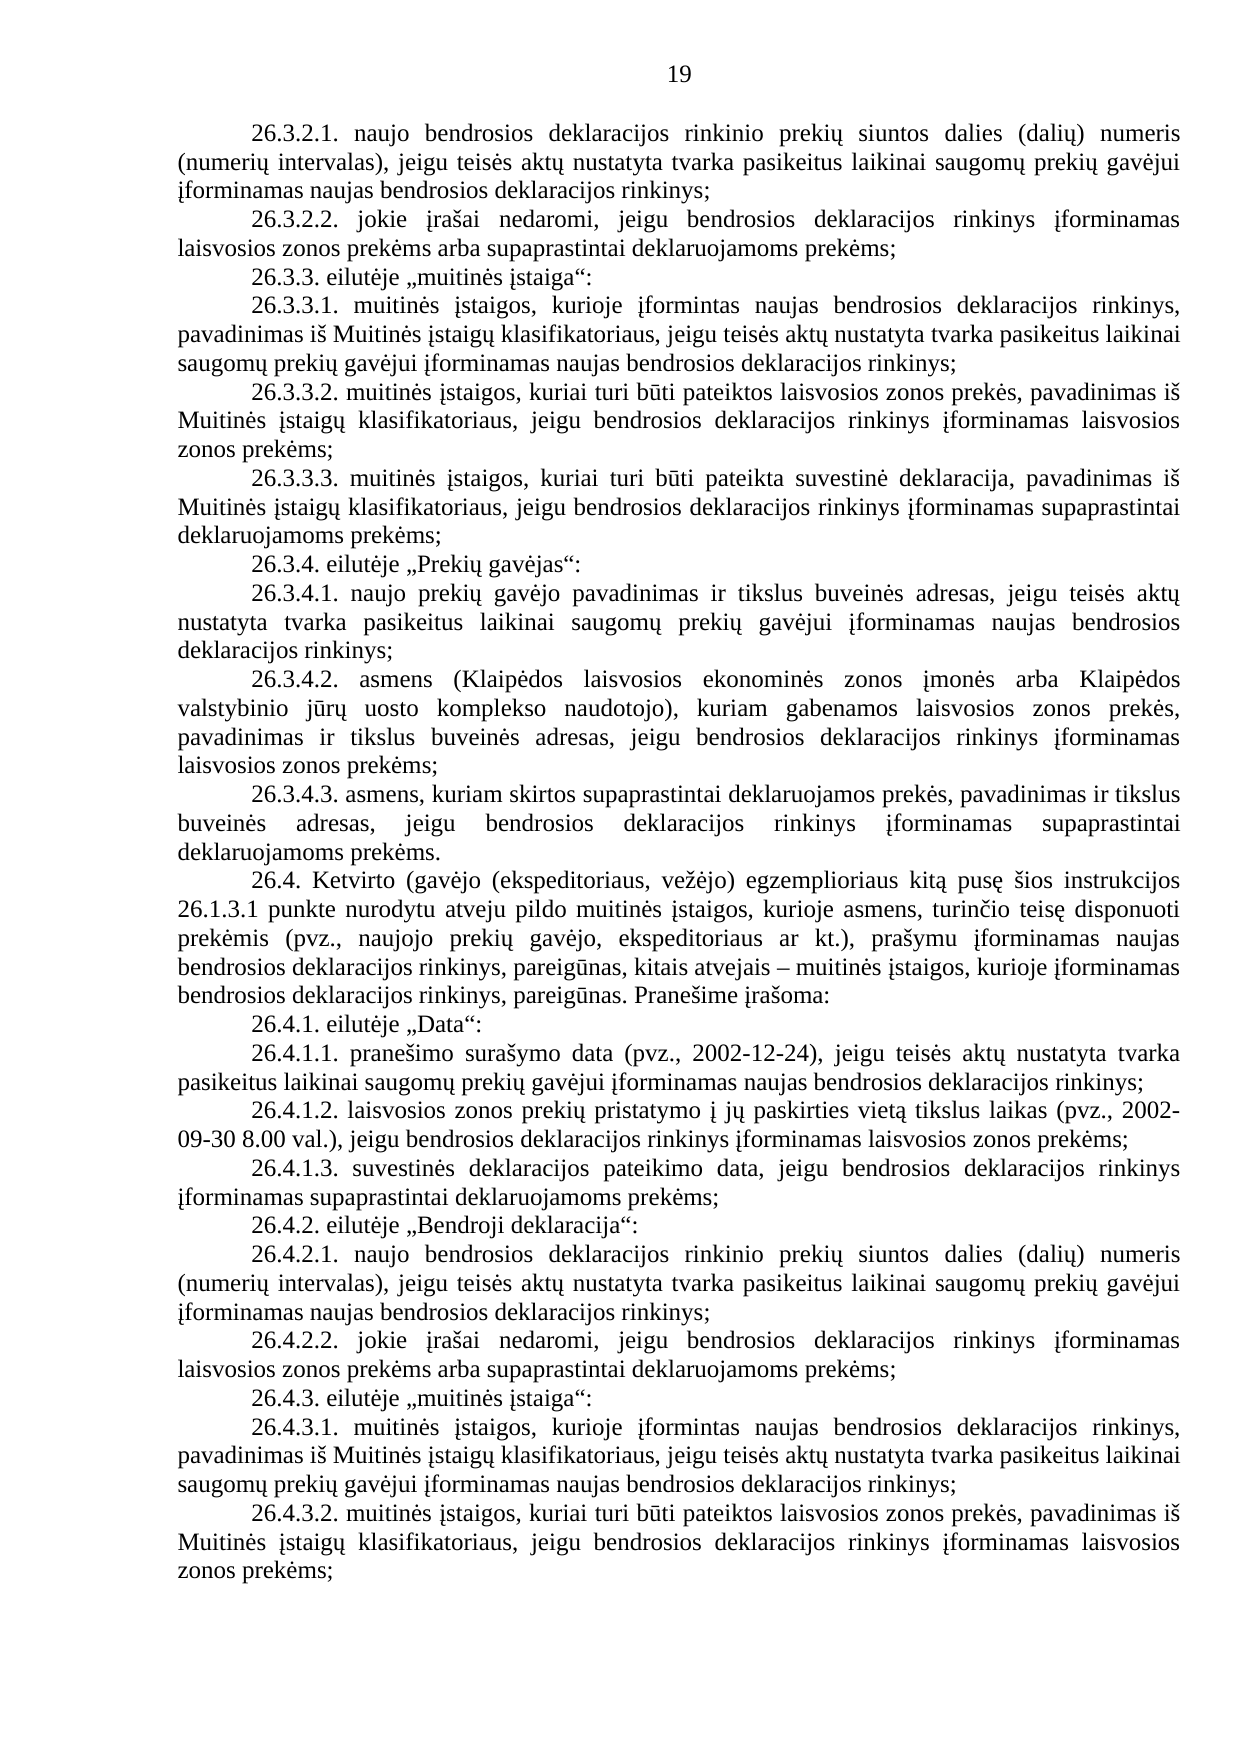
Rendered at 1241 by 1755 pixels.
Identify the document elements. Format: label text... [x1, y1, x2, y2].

text 26.4.1.2. laisvosios zonos prekių pristatymo į jų paskirties vietą tikslus laikas (pvz., 2002-09-30 8.00 val.), jeigu bendrosios deklaracijos rinkinys įforminamas laisvosios zonos prekėms; [177, 1096, 1181, 1153]
text 26.3.2.1. naujo bendrosios deklaracijos rinkinio prekių siuntos dalies (dalių) numeris (numerių intervalas), jeigu teisės aktų nustatyta tvarka pasikeitus laikinai saugomų prekių gavėjui įforminamas naujas bendrosios deklaracijos rinkinys; [177, 118, 1181, 204]
text 26.4.3.1. muitinės įstaigos, kurioje įformintas naujas bendrosios deklaracijos rinkinys, pavadinimas iš Muitinės įstaigų klasifikatoriaus, jeigu teisės aktų nustatyta tvarka pasikeitus laikinai saugomų prekių gavėjui įforminamas naujas bendrosios deklaracijos rinkinys; [177, 1412, 1181, 1498]
text 26.4.1. eilutėje „Data“: [177, 1009, 1181, 1038]
text 26.4.3. eilutėje „muitinės įstaiga“: [177, 1383, 1181, 1412]
text 26.4.2.2. jokie įrašai nedaromi, jeigu bendrosios deklaracijos rinkinys įforminamas laisvosios zonos prekėms arba supaprastintai deklaruojamoms prekėms; [177, 1326, 1181, 1383]
text 26.3.4.1. naujo prekių gavėjo pavadinimas ir tikslus buveinės adresas, jeigu teisės aktų nustatyta tvarka pasikeitus laikinai saugomų prekių gavėjui įforminamas naujas bendrosios deklaracijos rinkinys; [177, 578, 1181, 664]
text 26.4.1.1. pranešimo surašymo data (pvz., 2002-12-24), jeigu teisės aktų nustatyta tvarka pasikeitus laikinai saugomų prekių gavėjui įforminamas naujas bendrosios deklaracijos rinkinys; [177, 1038, 1181, 1096]
text 26.4.2. eilutėje „Bendroji deklaracija“: [177, 1211, 1181, 1239]
text 26.3.3.3. muitinės įstaigos, kuriai turi būti pateikta suvestinė deklaracija, pavadinimas iš Muitinės įstaigų klasifikatoriaus, jeigu bendrosios deklaracijos rinkinys įforminamas supaprastintai deklaruojamoms prekėms; [177, 463, 1181, 549]
text 26.3.4.2. asmens (Klaipėdos laisvosios ekonominės zonos įmonės arba Klaipėdos valstybinio jūrų uosto komplekso naudotojo), kuriam gabenamos laisvosios zonos prekės, pavadinimas ir tikslus buveinės adresas, jeigu bendrosios deklaracijos rinkinys įforminamas laisvosios zonos prekėms; [177, 664, 1181, 779]
text 26.3.2.2. jokie įrašai nedaromi, jeigu bendrosios deklaracijos rinkinys įforminamas laisvosios zonos prekėms arba supaprastintai deklaruojamoms prekėms; [177, 204, 1181, 262]
text 26.4.3.2. muitinės įstaigos, kuriai turi būti pateiktos laisvosios zonos prekės, pavadinimas iš Muitinės įstaigų klasifikatoriaus, jeigu bendrosios deklaracijos rinkinys įforminamas laisvosios zonos prekėms; [177, 1498, 1181, 1584]
text 26.3.3. eilutėje „muitinės įstaiga“: [177, 262, 1181, 291]
text 26.3.4.3. asmens, kuriam skirtos supaprastintai deklaruojamos prekės, pavadinimas ir tikslus buveinės adresas, jeigu bendrosios deklaracijos rinkinys įforminamas supaprastintai deklaruojamoms prekėms. [177, 779, 1181, 866]
text 26.3.3.2. muitinės įstaigos, kuriai turi būti pateiktos laisvosios zonos prekės, pavadinimas iš Muitinės įstaigų klasifikatoriaus, jeigu bendrosios deklaracijos rinkinys įforminamas laisvosios zonos prekėms; [177, 377, 1181, 463]
text 26.4. Ketvirto (gavėjo (ekspeditoriaus, vežėjo) egzemplioriaus kitą pusę šios instrukcijos 26.1.3.1 punkte nurodytu atveju pildo muitinės įstaigos, kurioje asmens, turinčio teisę disponuoti prekėmis (pvz., naujojo prekių gavėjo, ekspeditoriaus ar kt.), prašymu įforminamas naujas bendrosios deklaracijos rinkinys, pareigūnas, kitais atvejais – muitinės įstaigos, kurioje įforminamas bendrosios deklaracijos rinkinys, pareigūnas. Pranešime įrašoma: [177, 866, 1181, 1009]
text 26.3.4. eilutėje „Prekių gavėjas“: [177, 549, 1181, 578]
text 26.4.1.3. suvestinės deklaracijos pateikimo data, jeigu bendrosios deklaracijos rinkinys įforminamas supaprastintai deklaruojamoms prekėms; [177, 1153, 1181, 1211]
text 26.4.2.1. naujo bendrosios deklaracijos rinkinio prekių siuntos dalies (dalių) numeris (numerių intervalas), jeigu teisės aktų nustatyta tvarka pasikeitus laikinai saugomų prekių gavėjui įforminamas naujas bendrosios deklaracijos rinkinys; [177, 1239, 1181, 1326]
text 26.3.3.1. muitinės įstaigos, kurioje įformintas naujas bendrosios deklaracijos rinkinys, pavadinimas iš Muitinės įstaigų klasifikatoriaus, jeigu teisės aktų nustatyta tvarka pasikeitus laikinai saugomų prekių gavėjui įforminamas naujas bendrosios deklaracijos rinkinys; [177, 291, 1181, 377]
